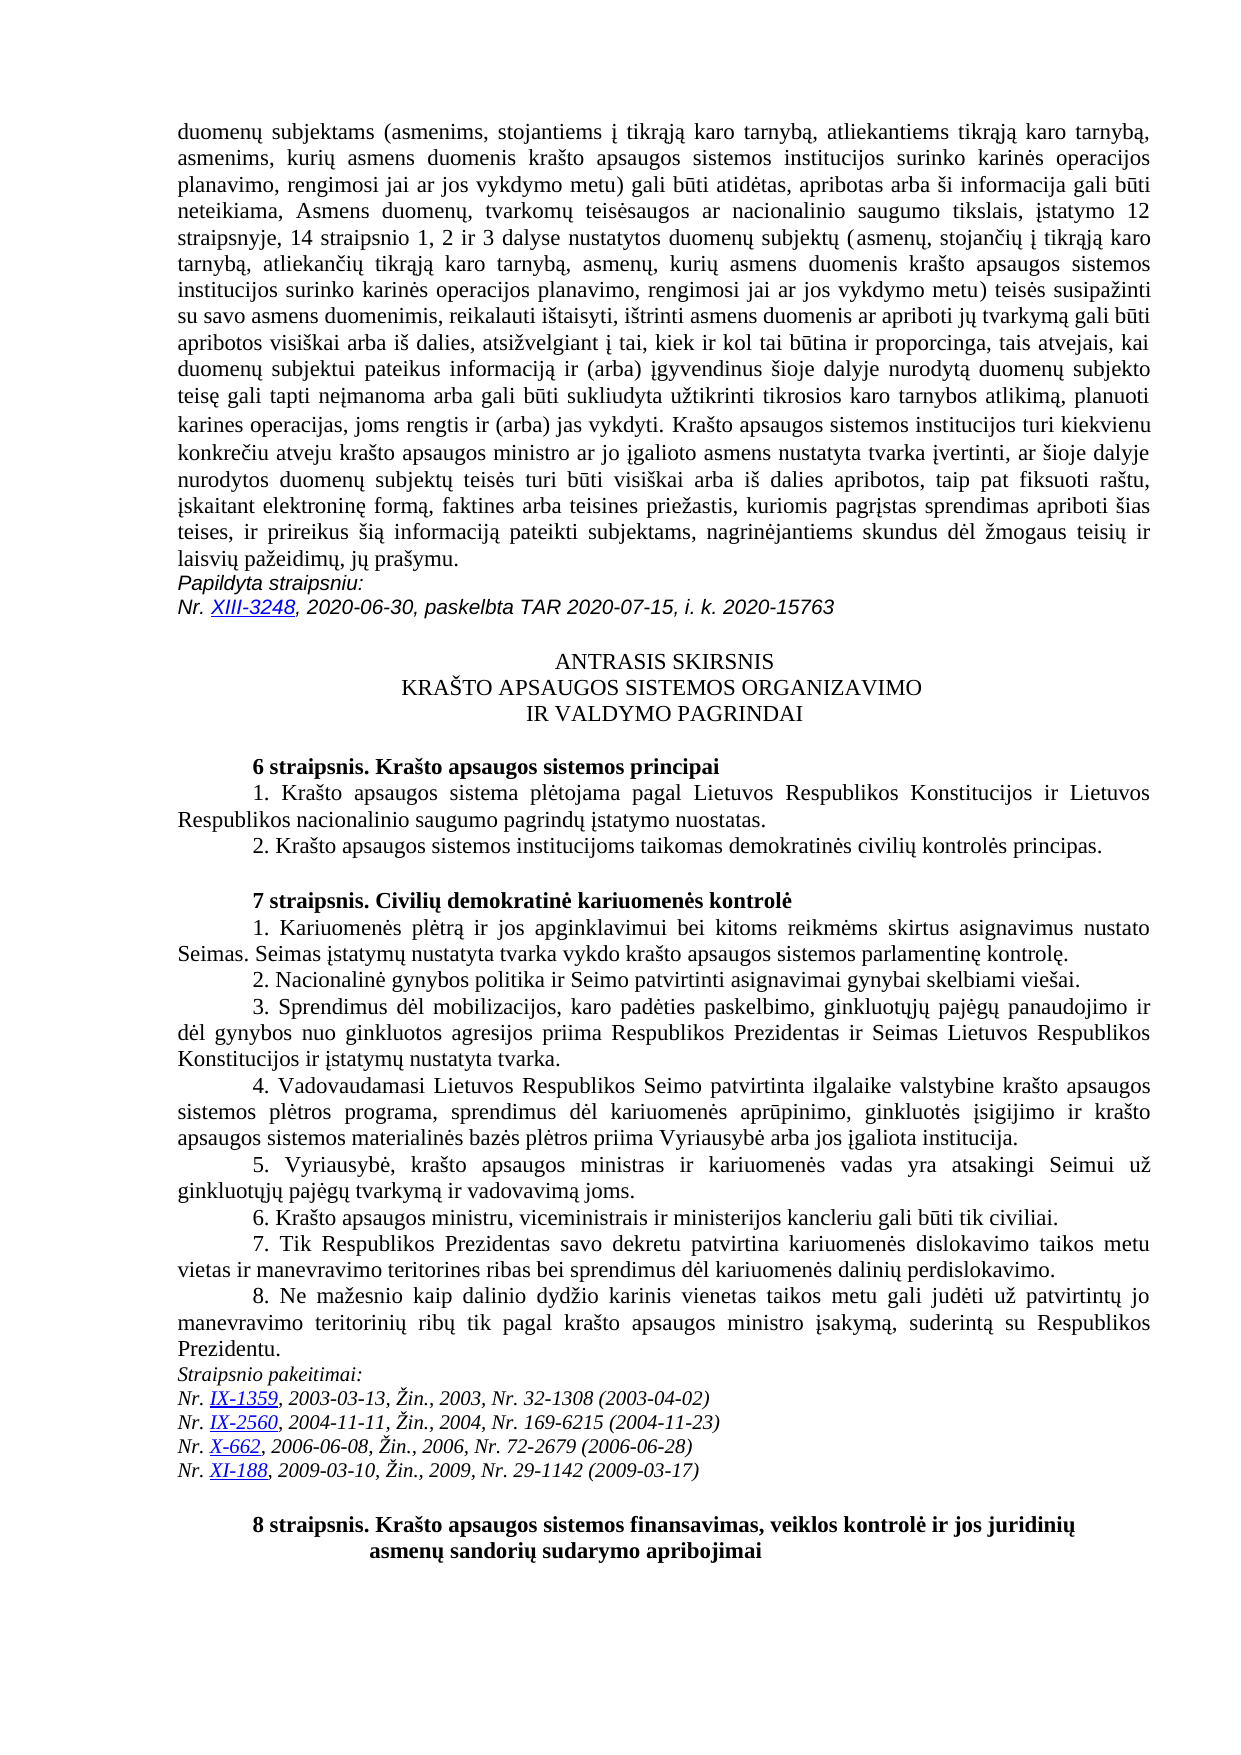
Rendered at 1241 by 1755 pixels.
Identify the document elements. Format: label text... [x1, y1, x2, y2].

text 4. Vadovaudamasi Lietuvos Respublikos Seimo patvirtinta ilgalaike valstybine krašto apsaugos sistemos plėtros programa, sprendimus dėl kariuomenės aprūpinimo, ginkluotės įsigijimo ir krašto apsaugos sistemos materialinės bazės plėtros priima Vyriausybė arba jos įgaliota institucija. [177, 1072, 1152, 1151]
text 1. Krašto apsaugos sistema plėtojama pagal Lietuvos Respublikos Konstitucijos ir Lietuvos Respublikos nacionalinio saugumo pagrindų įstatymo nuostatas. [177, 779, 1152, 832]
text 8 straipsnis. Krašto apsaugos sistemos finansavimas, veiklos kontrolė ir jos juridinių [252, 1511, 1152, 1537]
text IR VALDYMO PAGRINDAI [177, 700, 1152, 727]
text 7 straipsnis. Civilių demokratinė kariuomenės kontrolė [177, 887, 1152, 914]
text 1. Kariuomenės plėtrą ir jos apginklavimui bei kitoms reikmėms skirtus asignavimus nustato Seimas. Seimas įstatymų nustatyta tvarka vykdo krašto apsaugos sistemos parlamentinę kontrolę. [177, 914, 1152, 966]
text Nr. IX-2560, 2004-11-11, Žin., 2004, Nr. 169-6215 (2004-11-23) [177, 1410, 1152, 1434]
text asmenų sandorių sudarymo apribojimai [369, 1537, 1152, 1563]
text 2. Nacionalinė gynybos politika ir Seimo patvirtinti asignavimai gynybai skelbiami viešai. [177, 966, 1152, 993]
text 2. Krašto apsaugos sistemos institucijoms taikomas demokratinės civilių kontrolės principas. [177, 832, 1152, 858]
text 6. Krašto apsaugos ministru, viceministrais ir ministerijos kancleriu gali būti tik civiliai. [177, 1203, 1152, 1230]
text 5. Vyriausybė, krašto apsaugos ministras ir kariuomenės vadas yra atsakingi Seimui už ginkluotųjų pajėgų tvarkymą ir vadovavimą joms. [177, 1151, 1152, 1203]
text Nr. XIII-3248, 2020-06-30, paskelbta TAR 2020-07-15, i. k. 2020-15763 [177, 595, 1152, 619]
text Nr. XI-188, 2009-03-10, Žin., 2009, Nr. 29-1142 (2009-03-17) [177, 1458, 1152, 1482]
text Straipsnio pakeitimai: [177, 1362, 1152, 1386]
text 7. Tik Respublikos Prezidentas savo dekretu patvirtina kariuomenės dislokavimo taikos metu vietas ir manevravimo teritorines ribas bei sprendimus dėl kariuomenės dalinių perdislokavimo. [177, 1230, 1152, 1283]
text 3. Sprendimus dėl mobilizacijos, karo padėties paskelbimo, ginkluotųjų pajėgų panaudojimo ir dėl gynybos nuo ginkluotos agresijos priima Respublikos Prezidentas ir Seimas Lietuvos Respublikos Konstitucijos ir įstatymų nustatyta tvarka. [177, 993, 1152, 1072]
text Papildyta straipsniu: [177, 571, 1152, 595]
text Nr. IX-1359, 2003-03-13, Žin., 2003, Nr. 32-1308 (2003-04-02) [177, 1386, 1152, 1410]
text ANTRASIS SKIRSNIS [177, 648, 1152, 674]
text KRAŠTO APSAUGOS SISTEMOS ORGANIZAVIMO [177, 674, 1152, 700]
text Nr. X-662, 2006-06-08, Žin., 2006, Nr. 72-2679 (2006-06-28) [177, 1434, 1152, 1458]
text duomenų subjektams (asmenims, stojantiems į tikrąją karo tarnybą, atliekantiems tikrąją karo tarnybą, asmenims, kurių asmens duomenis krašto apsaugos sistemos institucijos surinko karinės operacijos planavimo, rengimosi jai ar jos vykdymo metu) gali būti atidėtas, apribotas arba ši informacija gali būti neteikiama, Asmens duomenų, tvarkomų teisėsaugos ar nacionalinio saugumo tikslais, įstatymo 12 straipsnyje, 14 straipsnio 1, 2 ir 3 dalyse nustatytos duomenų subjektų (asmenų, stojančių į tikrąją karo tarnybą, atliekančių tikrąją karo tarnybą, asmenų, kurių asmens duomenis krašto apsaugos sistemos institucijos surinko karinės operacijos planavimo, rengimosi jai ar jos vykdymo metu) teisės susipažinti su savo asmens duomenimis, reikalauti ištaisyti, ištrinti asmens duomenis ar apriboti jų tvarkymą gali būti apribotos visiškai arba iš dalies, atsižvelgiant į tai, kiek ir kol tai būtina ir proporcinga, tais atvejais, kai duomenų subjektui pateikus informaciją ir (arba) įgyvendinus šioje dalyje nurodytą duomenų subjekto teisę gali tapti neįmanoma arba gali būti sukliudyta užtikrinti tikrosios karo tarnybos atlikimą, planuoti karines operacijas, joms rengtis ir (arba) jas vykdyti. Krašto apsaugos sistemos institucijos turi kiekvienu konkrečiu atveju krašto apsaugos ministro ar jo įgalioto asmens nustatyta tvarka įvertinti, ar šioje dalyje nurodytos duomenų subjektų teisės turi būti visiškai arba iš dalies apribotos, taip pat fiksuoti raštu, įskaitant elektroninę formą, faktines arba teisines priežastis, kuriomis pagrįstas sprendimas apriboti šias teises, ir prireikus šią informaciją pateikti subjektams, nagrinėjantiems skundus dėl žmogaus teisių ir laisvių pažeidimų, jų prašymu. [177, 118, 1152, 571]
text 6 straipsnis. Krašto apsaugos sistemos principai [177, 753, 1152, 779]
text 8. Ne mažesnio kaip dalinio dydžio karinis vienetas taikos metu gali judėti už patvirtintų jo manevravimo teritorinių ribų tik pagal krašto apsaugos ministro įsakymą, suderintą su Respublikos Prezidentu. [177, 1283, 1152, 1362]
